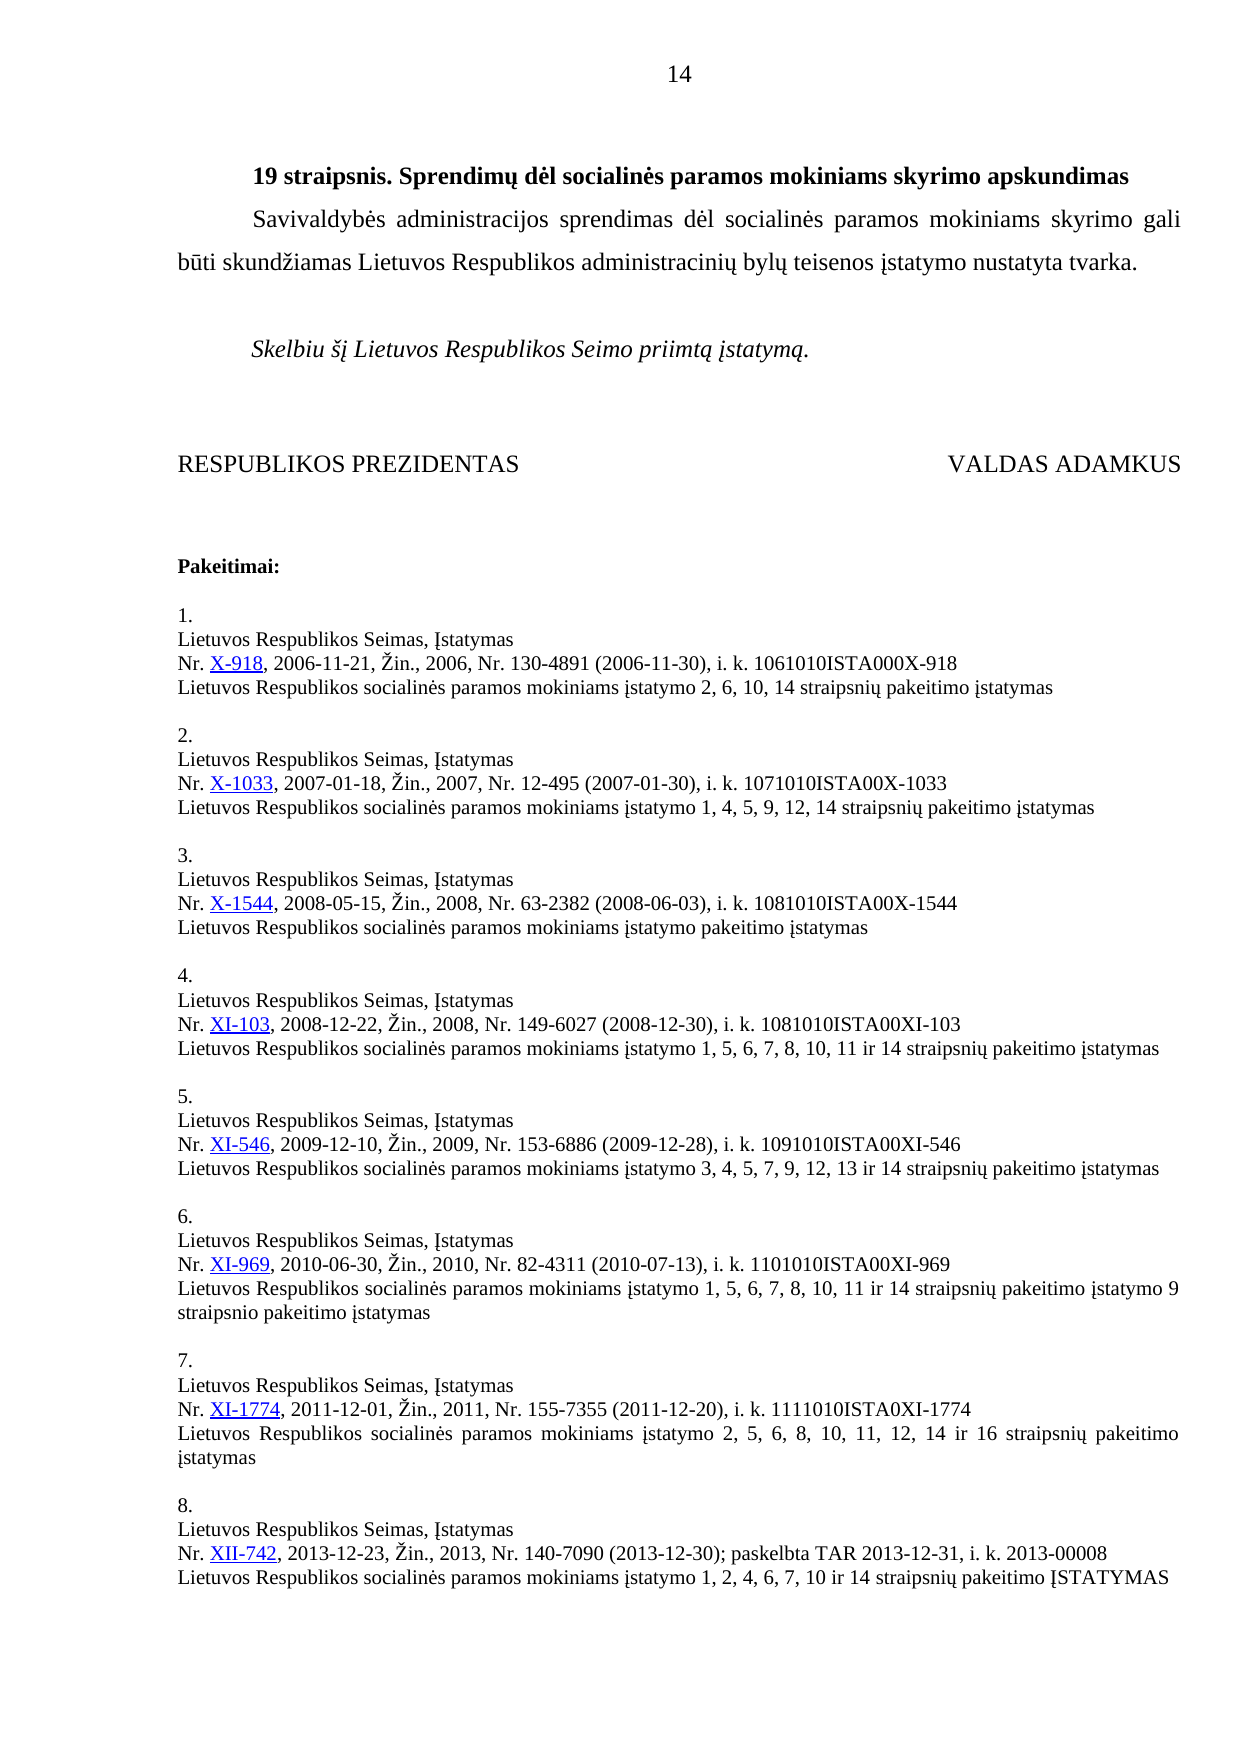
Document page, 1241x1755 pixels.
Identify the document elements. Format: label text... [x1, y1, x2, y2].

text Nr. XII-742, 2013-12-23, Žin., 2013, Nr. 140-7090 (2013-12-30); paskelbta TAR 2013-12-31, i. k. 2013-00008 [177, 1541, 1181, 1565]
text Lietuvos Respublikos socialinės paramos mokiniams įstatymo 3, 4, 5, 7, 9, 12, 13 ir 14 straipsnių pakeitimo įstatymas [177, 1156, 1181, 1180]
text Nr. X-1544, 2008-05-15, Žin., 2008, Nr. 63-2382 (2008-06-03), i. k. 1081010ISTA00X-1544 [177, 891, 1181, 915]
text Lietuvos Respublikos socialinės paramos mokiniams įstatymo pakeitimo įstatymas [177, 915, 1181, 939]
text Lietuvos Respublikos socialinės paramos mokiniams įstatymo 1, 5, 6, 7, 8, 10, 11 ir 14 straipsnių pakeitimo įstatymo 9 straipsnio pakeitimo įstatymas [177, 1276, 1181, 1324]
text 4. [177, 963, 1181, 987]
text Lietuvos Respublikos Seimas, Įstatymas [177, 1108, 1181, 1132]
text Lietuvos Respublikos socialinės paramos mokiniams įstatymo 1, 4, 5, 9, 12, 14 straipsnių pakeitimo įstatymas [177, 795, 1181, 819]
text Lietuvos Respublikos socialinės paramos mokiniams įstatymo 2, 6, 10, 14 straipsnių pakeitimo įstatymas [177, 675, 1181, 699]
text Savivaldybės administracijos sprendimas dėl socialinės paramos mokiniams skyrimo gali būti skundžiamas Lietuvos Respublikos administracinių bylų teisenos įstatymo nustatyta tvarka. [177, 204, 1181, 276]
text 8. [177, 1493, 1181, 1517]
text Nr. XI-103, 2008-12-22, Žin., 2008, Nr. 149-6027 (2008-12-30), i. k. 1081010ISTA00XI-103 [177, 1012, 1181, 1036]
text Nr. XI-546, 2009-12-10, Žin., 2009, Nr. 153-6886 (2009-12-28), i. k. 1091010ISTA00XI-546 [177, 1132, 1181, 1156]
text RESPUBLIKOS PREZIDENTAS VALDAS ADAMKUS [177, 449, 1181, 477]
text Lietuvos Respublikos Seimas, Įstatymas [177, 1372, 1181, 1397]
text Nr. X-1033, 2007-01-18, Žin., 2007, Nr. 12-495 (2007-01-30), i. k. 1071010ISTA00X-1033 [177, 771, 1181, 795]
text Lietuvos Respublikos Seimas, Įstatymas [177, 747, 1181, 771]
text Lietuvos Respublikos socialinės paramos mokiniams įstatymo 1, 2, 4, 6, 7, 10 ir 14 straipsnių pakeitimo ĮSTATYMAS [177, 1565, 1181, 1589]
text Nr. XI-1774, 2011-12-01, Žin., 2011, Nr. 155-7355 (2011-12-20), i. k. 1111010ISTA0XI-1774 [177, 1397, 1181, 1421]
text Lietuvos Respublikos Seimas, Įstatymas [177, 1228, 1181, 1252]
text Lietuvos Respublikos Seimas, Įstatymas [177, 987, 1181, 1012]
text Lietuvos Respublikos Seimas, Įstatymas [177, 1517, 1181, 1541]
text Lietuvos Respublikos socialinės paramos mokiniams įstatymo 1, 5, 6, 7, 8, 10, 11 ir 14 straipsnių pakeitimo įstatymas [177, 1036, 1181, 1060]
text 6. [177, 1204, 1181, 1228]
text 3. [177, 843, 1181, 867]
text Lietuvos Respublikos socialinės paramos mokiniams įstatymo 2, 5, 6, 8, 10, 11, 12, 14 ir 16 straipsnių pakeitimo įstatymas [177, 1421, 1181, 1469]
text Lietuvos Respublikos Seimas, Įstatymas [177, 867, 1181, 891]
text Nr. X-918, 2006-11-21, Žin., 2006, Nr. 130-4891 (2006-11-30), i. k. 1061010ISTA000X-918 [177, 651, 1181, 675]
text 2. [177, 723, 1181, 747]
text Nr. XI-969, 2010-06-30, Žin., 2010, Nr. 82-4311 (2010-07-13), i. k. 1101010ISTA00XI-969 [177, 1252, 1181, 1276]
text Lietuvos Respublikos Seimas, Įstatymas [177, 627, 1181, 651]
text 19 straipsnis. Sprendimų dėl socialinės paramos mokiniams skyrimo apskundimas [177, 161, 1181, 190]
text Skelbiu šį Lietuvos Respublikos Seimo priimtą įstatymą. [177, 334, 1181, 362]
text 5. [177, 1084, 1181, 1108]
text 7. [177, 1348, 1181, 1372]
text Pakeitimai: [177, 554, 1181, 578]
text 1. [177, 602, 1181, 627]
